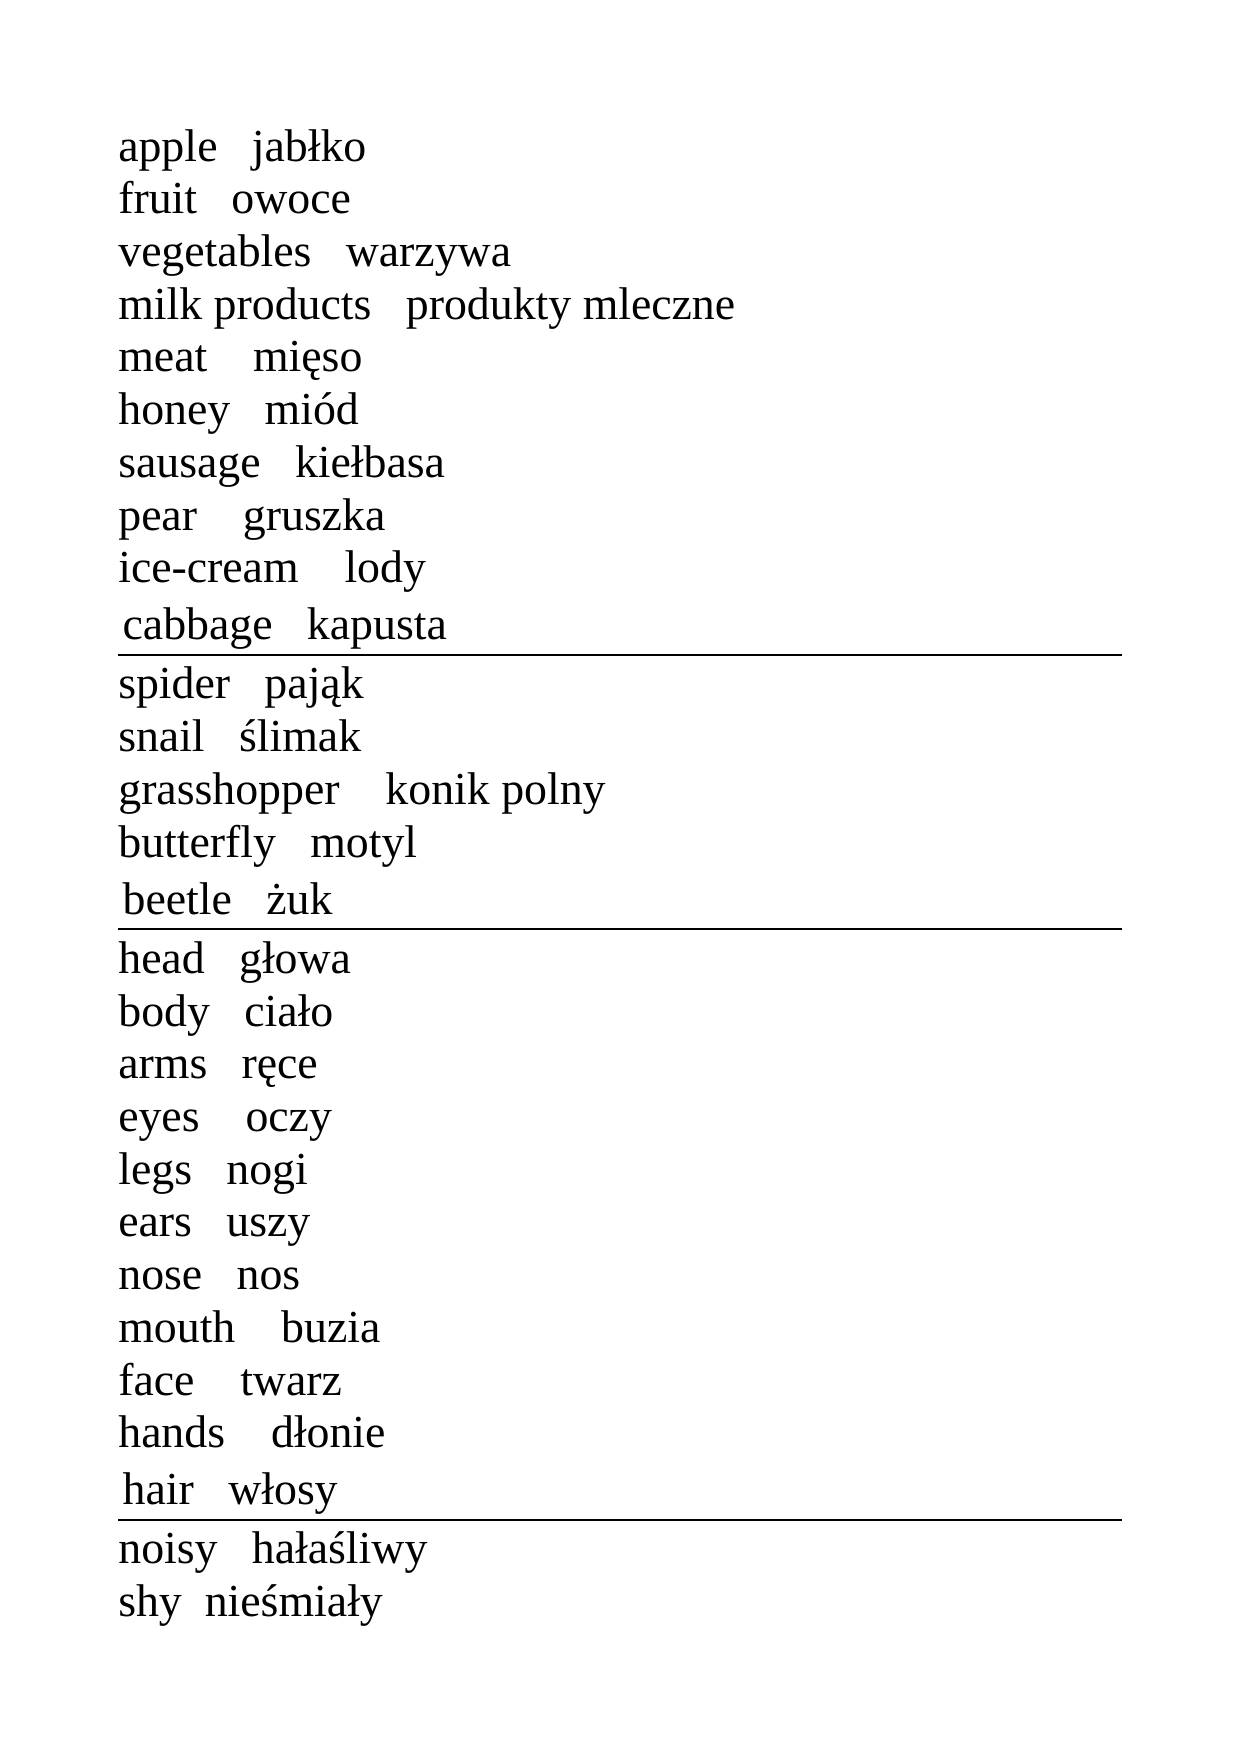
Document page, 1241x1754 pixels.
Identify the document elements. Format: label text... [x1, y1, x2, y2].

text eyes oczy [118, 1088, 1122, 1141]
text butterfly motyl [118, 814, 1122, 867]
text pear gruszka [118, 487, 1122, 540]
text ears uszy [118, 1194, 1122, 1247]
text apple jabłko [118, 118, 1122, 171]
text noisy hałaśliwy [118, 1521, 1122, 1574]
text grasshopper konik polny [118, 761, 1122, 814]
text spider pająk [118, 656, 1122, 709]
text meat mięso [118, 329, 1122, 382]
text head głowa [118, 930, 1122, 983]
text fruit owoce [118, 171, 1122, 223]
text ice-cream lody [118, 540, 1122, 592]
text cabbage kapusta [118, 592, 1122, 654]
text sausage kiełbasa [118, 434, 1122, 487]
text body ciało [118, 983, 1122, 1036]
text face twarz [118, 1352, 1122, 1405]
text nose nos [118, 1247, 1122, 1299]
text arms ręce [118, 1036, 1122, 1088]
text honey miód [118, 382, 1122, 434]
text hands dłonie [118, 1405, 1122, 1457]
text beetle żuk [118, 867, 1122, 928]
text hair włosy [118, 1457, 1122, 1519]
text milk products produkty mleczne [118, 276, 1122, 329]
text shy nieśmiały [118, 1574, 1122, 1626]
text mouth buzia [118, 1299, 1122, 1352]
text legs nogi [118, 1141, 1122, 1194]
text snail ślimak [118, 709, 1122, 761]
text vegetables warzywa [118, 223, 1122, 276]
